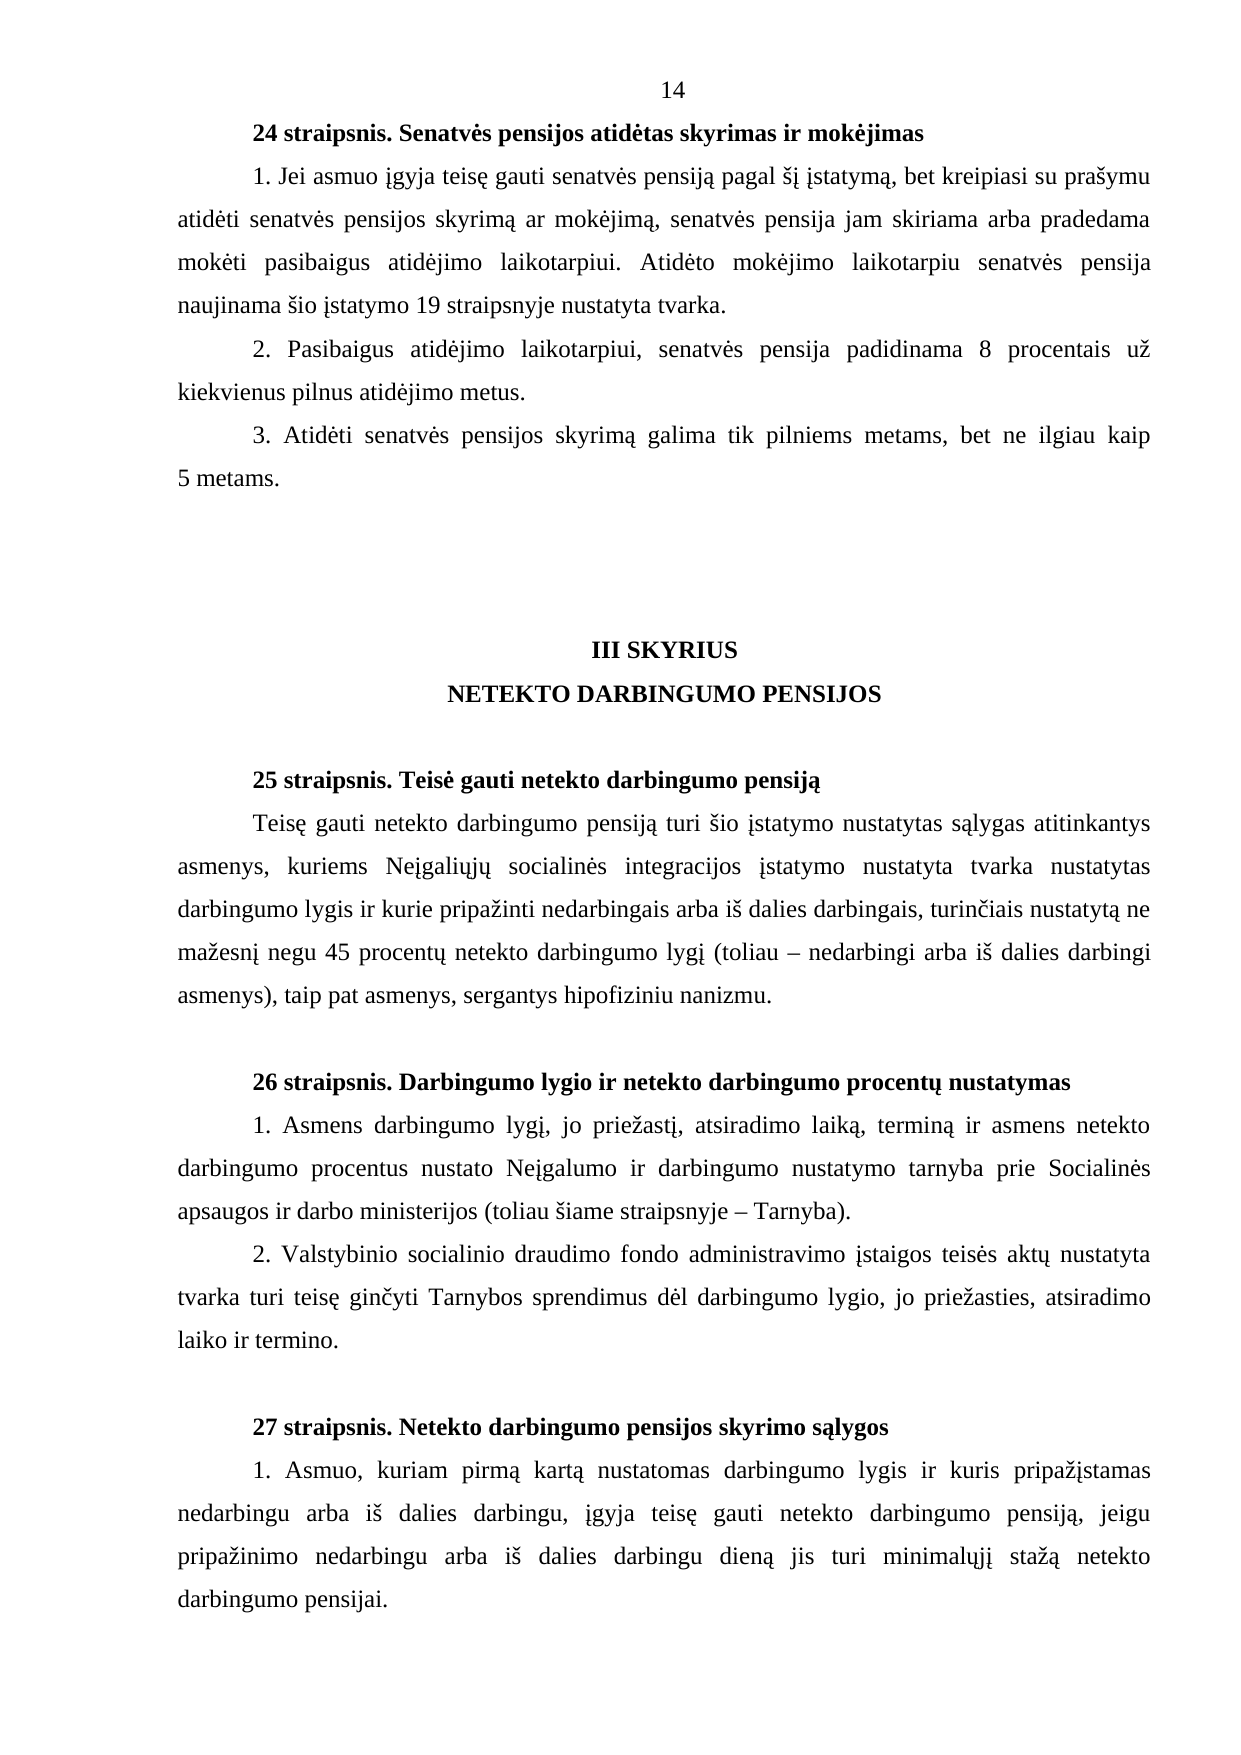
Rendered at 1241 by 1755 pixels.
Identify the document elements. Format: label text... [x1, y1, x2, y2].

text 25 straipsnis. Teisė gauti netekto darbingumo pensiją [177, 765, 1152, 794]
text 27 straipsnis. Netekto darbingumo pensijos skyrimo sąlygos [177, 1412, 1152, 1441]
text III SKYRIUS [177, 636, 1152, 664]
text 2. Pasibaigus atidėjimo laikotarpiui, senatvės pensija padidinama 8 procentais už kiekvienus pilnus atidėjimo metus. [177, 334, 1152, 406]
text 3. Atidėti senatvės pensijos skyrimą galima tik pilniems metams, bet ne ilgiau kaip 5 metams. [177, 420, 1152, 492]
text netekto darbingumo pensijos [177, 679, 1152, 707]
text 1. Jei asmuo įgyja teisę gauti senatvės pensiją pagal šį įstatymą, bet kreipiasi su prašymu atidėti senatvės pensijos skyrimą ar mokėjimą, senatvės pensija jam skiriama arba pradedama mokėti pasibaigus atidėjimo laikotarpiui. Atidėto mokėjimo laikotarpiu senatvės pensija naujinama šio įstatymo 19 straipsnyje nustatyta tvarka. [177, 161, 1152, 319]
text 1. Asmuo, kuriam pirmą kartą nustatomas darbingumo lygis ir kuris pripažįstamas nedarbingu arba iš dalies darbingu, įgyja teisę gauti netekto darbingumo pensiją, jeigu pripažinimo nedarbingu arba iš dalies darbingu dieną jis turi minimalųjį stažą netekto darbingumo pensijai. [177, 1455, 1152, 1613]
text 24 straipsnis. Senatvės pensijos atidėtas skyrimas ir mokėjimas [177, 118, 1152, 147]
text Teisę gauti netekto darbingumo pensiją turi šio įstatymo nustatytas sąlygas atitinkantys asmenys, kuriems Neįgaliųjų socialinės integracijos įstatymo nustatyta tvarka nustatytas darbingumo lygis ir kurie pripažinti nedarbingais arba iš dalies darbingais, turinčiais nustatytą ne mažesnį negu 45 procentų netekto darbingumo lygį (toliau – nedarbingi arba iš dalies darbingi asmenys), taip pat asmenys, sergantys hipofiziniu nanizmu. [177, 808, 1152, 1009]
text 2. Valstybinio socialinio draudimo fondo administravimo įstaigos teisės aktų nustatyta tvarka turi teisę ginčyti Tarnybos sprendimus dėl darbingumo lygio, jo priežasties, atsiradimo laiko ir termino. [177, 1239, 1152, 1354]
text 26 straipsnis. Darbingumo lygio ir netekto darbingumo procentų nustatymas [177, 1067, 1152, 1096]
text 1. Asmens darbingumo lygį, jo priežastį, atsiradimo laiką, terminą ir asmens netekto darbingumo procentus nustato Neįgalumo ir darbingumo nustatymo tarnyba prie Socialinės apsaugos ir darbo ministerijos (toliau šiame straipsnyje – Tarnyba). [177, 1110, 1152, 1225]
